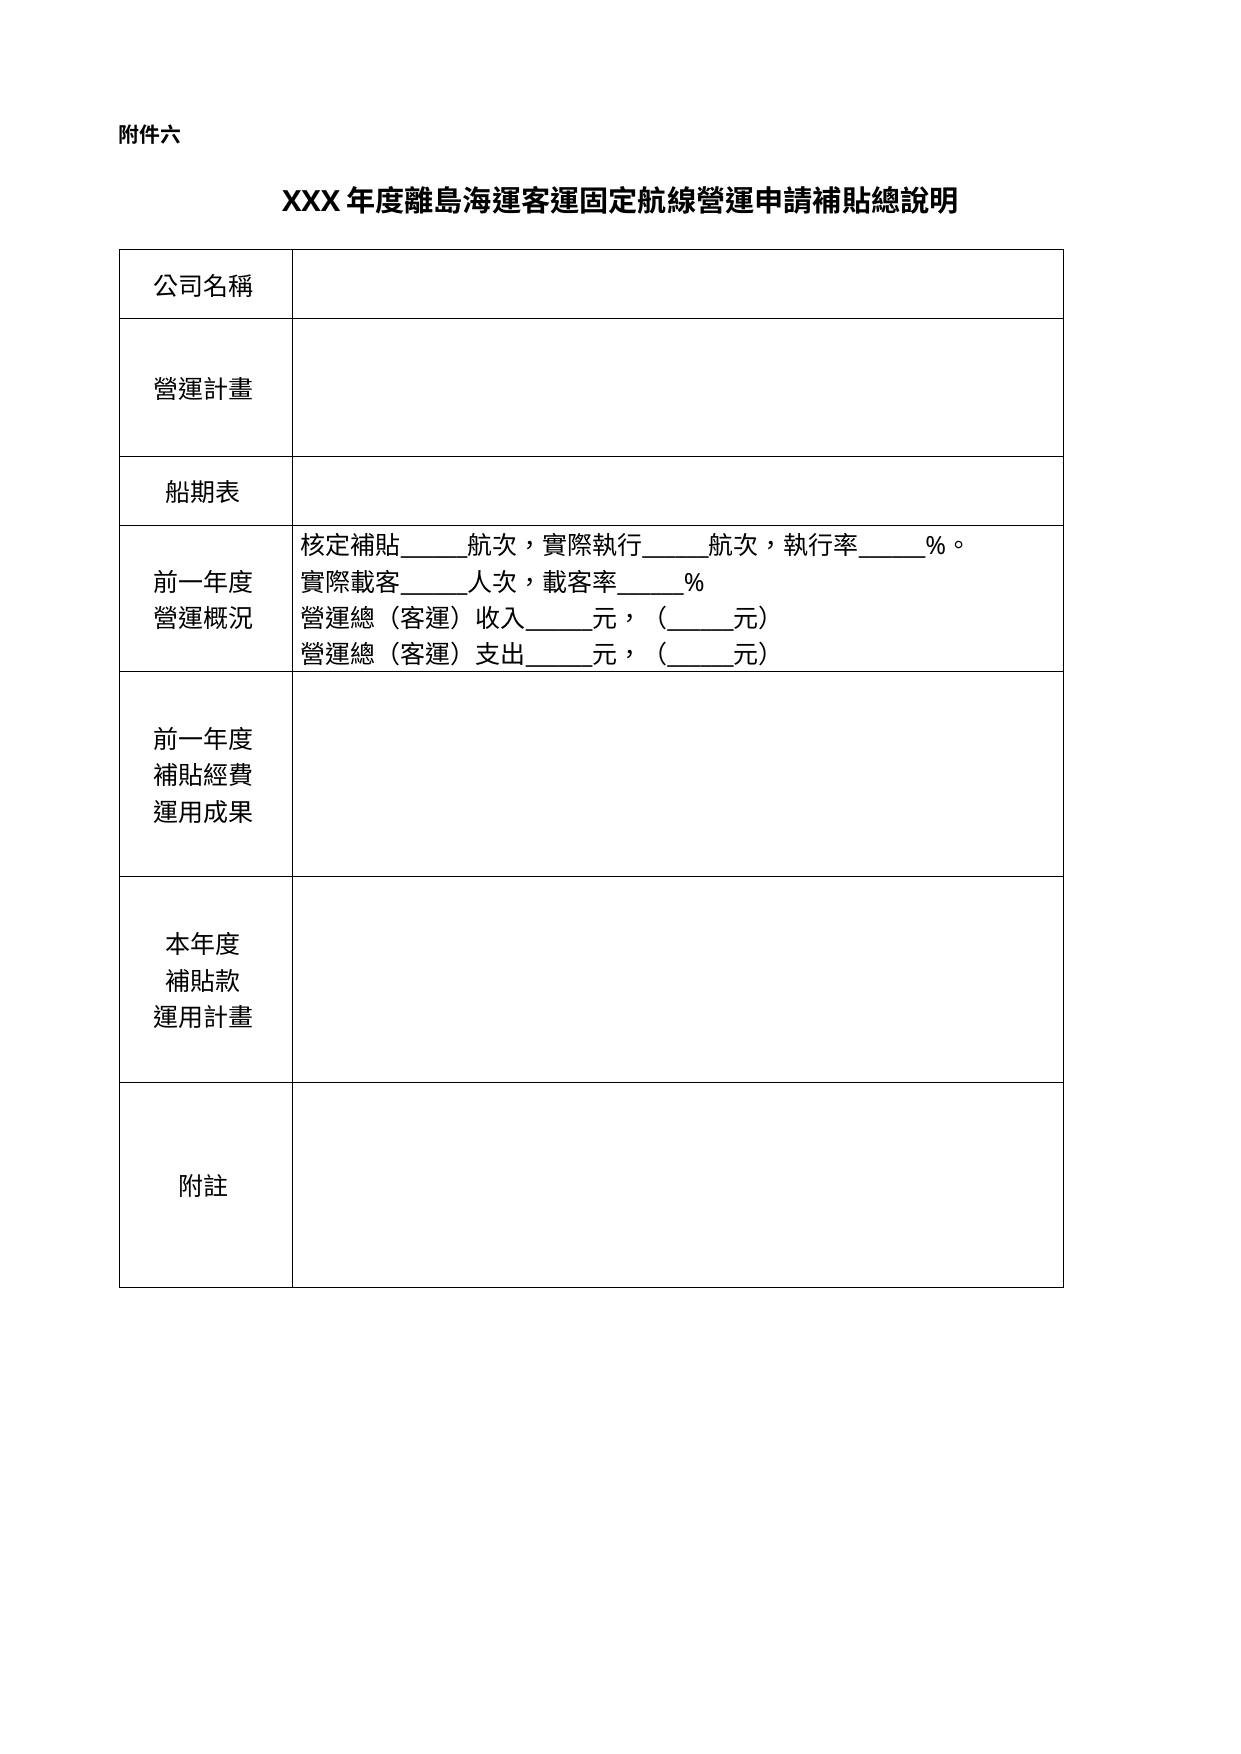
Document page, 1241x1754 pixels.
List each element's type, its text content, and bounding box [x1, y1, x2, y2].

table_cell 營運計畫 [120, 319, 292, 456]
table_cell 附註 [120, 1083, 292, 1287]
table_cell [293, 1083, 1063, 1287]
table_cell 前一年度 補貼經費 運用成果 [120, 672, 292, 876]
table_cell 核定補貼______航次，實際執行______航次，執行率______%。 實際載客______人次，載客率______% 營運總（客運）收入______元，（______元） 營運總（客運）支出______元，（______元） [293, 526, 1063, 671]
text 附件六 [118, 118, 1122, 148]
table_cell [293, 877, 1063, 1082]
text XXX年度離島海運客運固定航線營運申請補貼總說明 [118, 177, 1122, 220]
table_cell 前一年度 營運概況 [120, 526, 292, 671]
table_cell [293, 457, 1063, 525]
table_cell 船期表 [120, 457, 292, 525]
table_header 公司名稱 [120, 250, 292, 318]
table_cell [293, 672, 1063, 876]
table_cell [293, 319, 1063, 456]
table_header [293, 250, 1063, 318]
table_cell 本年度 補貼款 運用計畫 [120, 877, 292, 1082]
